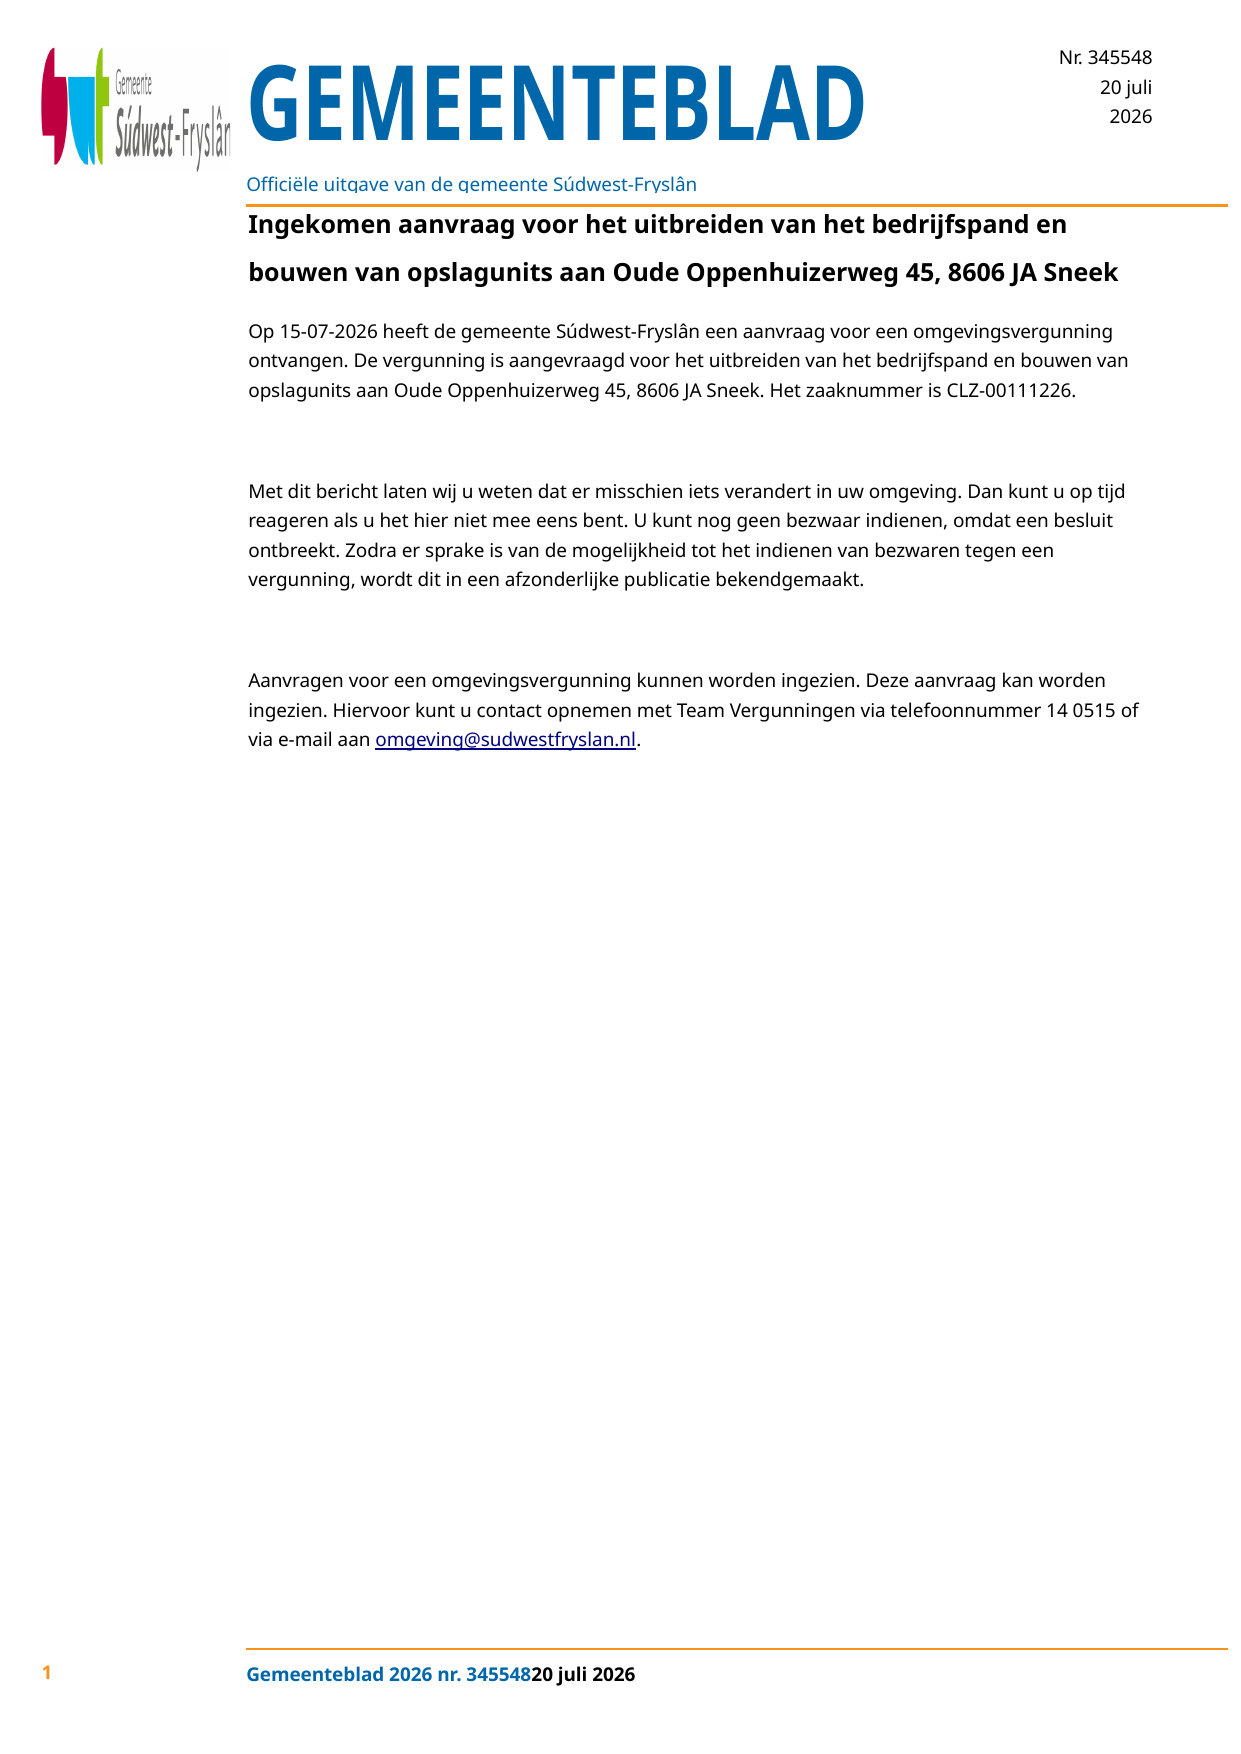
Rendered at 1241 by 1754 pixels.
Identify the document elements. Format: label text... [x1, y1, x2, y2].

text Ingekomen aanvraag voor het uitbreiden van het bedrijfspand en bouwen van opslagunits aan Oude Oppenhuizerweg 45, 8606 JA Sneek [248, 207, 1152, 288]
text Op 15-07-2026 heeft de gemeente Súdwest-Fryslân een aanvraag voor een omgevingsvergunning ontvangen. De vergunning is aangevraagd voor het uitbreiden van het bedrijfspand en bouwen van opslagunits aan Oude Oppenhuizerweg 45, 8606 JA Sneek. Het zaaknummer is CLZ-00111226. [248, 318, 1152, 403]
text Met dit bericht laten wij u weten dat er misschien iets verandert in uw omgeving. Dan kunt u op tijd reageren als u het hier niet mee eens bent. U kunt nog geen bezwaar indienen, omdat een besluit ontbreekt. Zodra er sprake is van de mogelijkheid tot het indienen van bezwaren tegen een vergunning, wordt dit in een afzonderlijke publicatie bekendgemaakt. [248, 478, 1152, 592]
text Aanvragen voor een omgevingsvergunning kunnen worden ingezien. Deze aanvraag kan worden ingezien. Hiervoor kunt u contact opnemen met Team Vergunningen via telefoonnummer 14 0515 of via e-mail aan omgeving@sudwestfryslan.nl. [248, 667, 1152, 752]
picture [41, 47, 231, 172]
